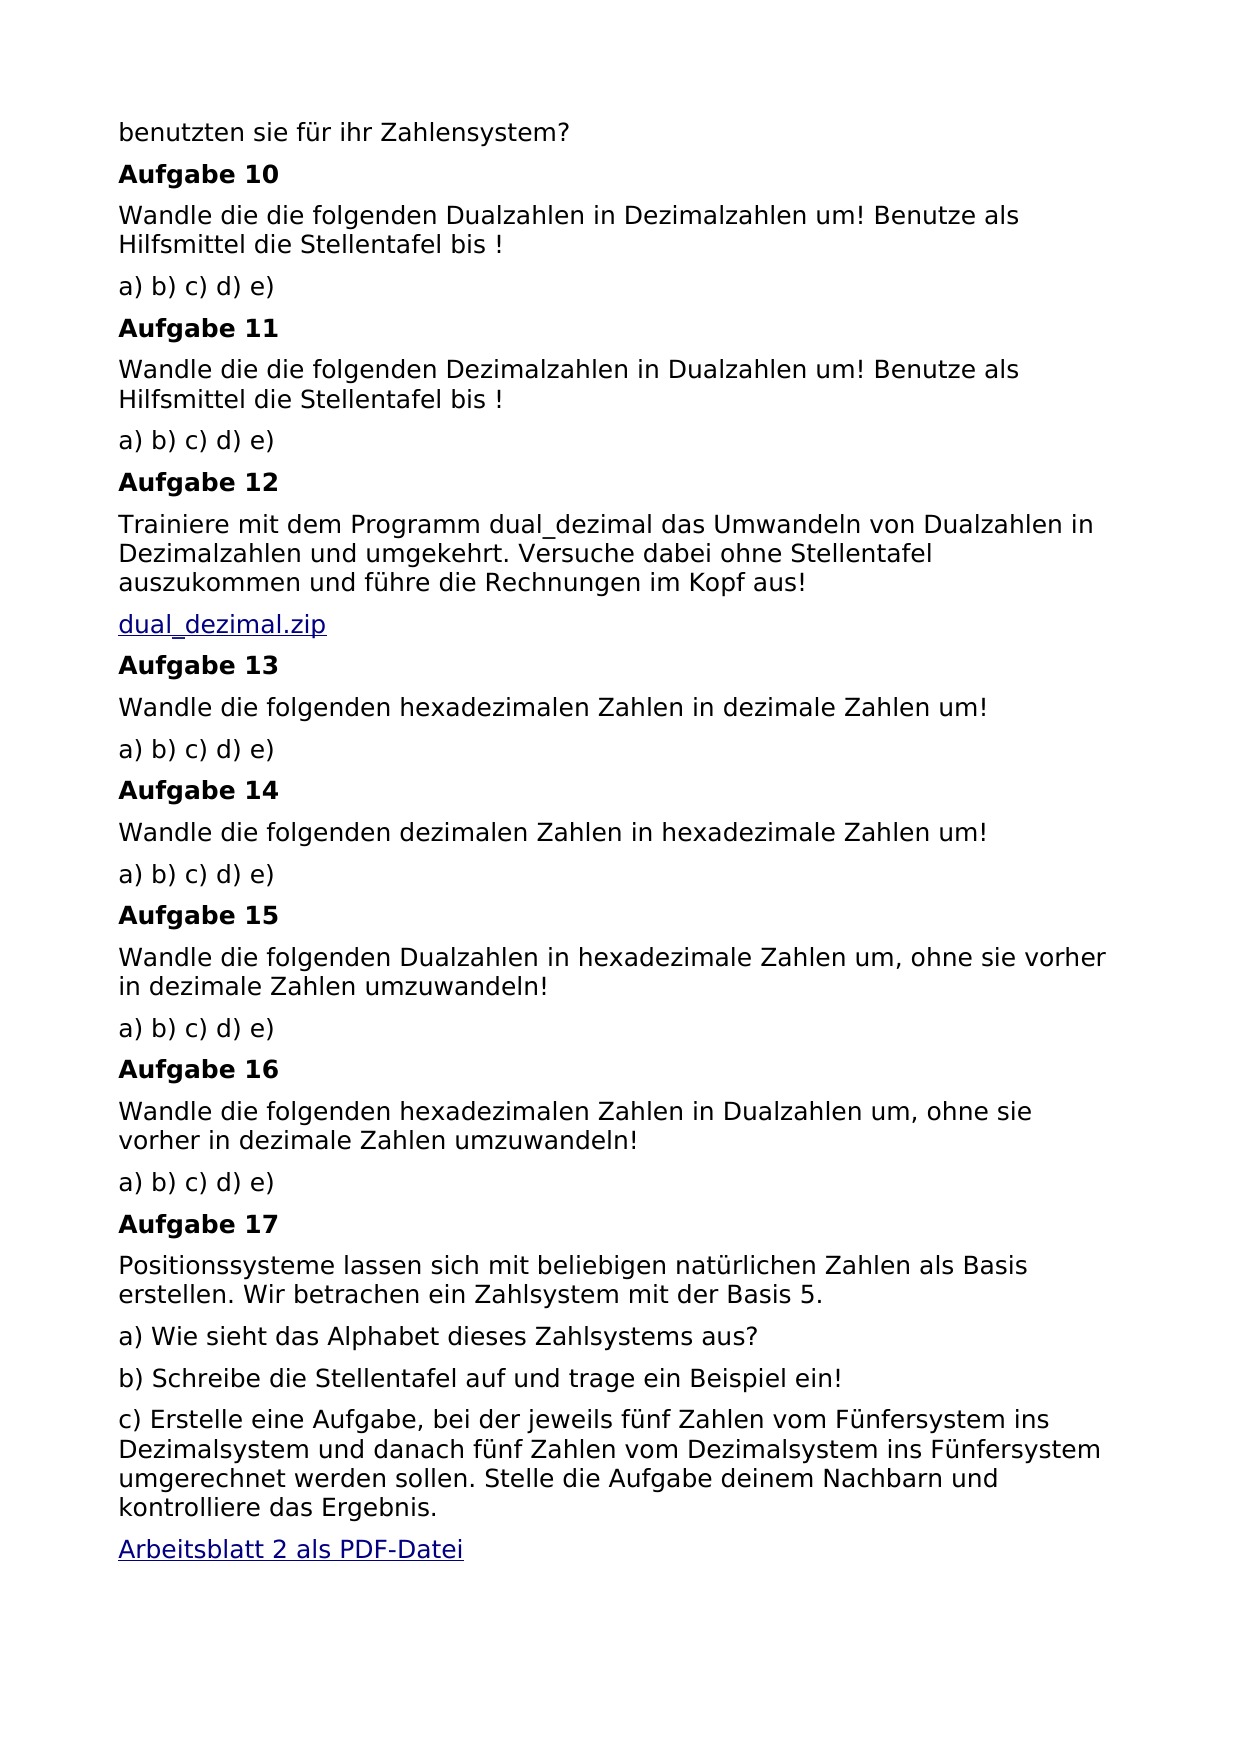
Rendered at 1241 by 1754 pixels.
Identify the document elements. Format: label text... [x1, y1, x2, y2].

text a) b) c) d) e) [118, 1168, 1122, 1197]
text Arbeitsblatt 2 als PDF-Datei [118, 1535, 1122, 1564]
text Aufgabe 12 [118, 468, 1122, 497]
text Wandle die folgenden dezimalen Zahlen in hexadezimale Zahlen um! [118, 818, 1122, 847]
text Wandle die folgenden Dualzahlen in hexadezimale Zahlen um, ohne sie vorher in dezimale Zahlen umzuwandeln! [118, 943, 1122, 1001]
text a) b) c) d) e) [118, 272, 1122, 301]
text a) Wie sieht das Alphabet dieses Zahlsystems aus? [118, 1322, 1122, 1351]
text Wandle die folgenden hexadezimalen Zahlen in dezimale Zahlen um! [118, 693, 1122, 722]
text dual_dezimal.zip [118, 610, 1122, 639]
text Aufgabe 14 [118, 776, 1122, 806]
text c) Erstelle eine Aufgabe, bei der jeweils fünf Zahlen vom Fünfersystem ins Dezimalsystem und danach fünf Zahlen vom Dezimalsystem ins Fünfersystem umgerechnet werden sollen. Stelle die Aufgabe deinem Nachbarn und kontrolliere das Ergebnis. [118, 1406, 1122, 1522]
text a) b) c) d) e) [118, 426, 1122, 456]
text a) b) c) d) e) [118, 1014, 1122, 1043]
text a) b) c) d) e) [118, 735, 1122, 764]
text a) b) c) d) e) [118, 860, 1122, 889]
text Aufgabe 15 [118, 901, 1122, 931]
text Aufgabe 11 [118, 314, 1122, 343]
text Wandle die folgenden hexadezimalen Zahlen in Dualzahlen um, ohne sie vorher in dezimale Zahlen umzuwandeln! [118, 1097, 1122, 1156]
text Wandle die die folgenden Dualzahlen in Dezimalzahlen um! Benutze als Hilfsmittel die Stellentafel bis ! [118, 201, 1122, 260]
text Aufgabe 16 [118, 1056, 1122, 1085]
text Aufgabe 17 [118, 1210, 1122, 1239]
text Aufgabe 10 [118, 160, 1122, 189]
text Wandle die die folgenden Dezimalzahlen in Dualzahlen um! Benutze als Hilfsmittel die Stellentafel bis ! [118, 356, 1122, 414]
text Positionssysteme lassen sich mit beliebigen natürlichen Zahlen als Basis erstellen. Wir betrachen ein Zahlsystem mit der Basis 5. [118, 1251, 1122, 1310]
text Aufgabe 13 [118, 651, 1122, 681]
text b) Schreibe die Stellentafel auf und trage ein Beispiel ein! [118, 1364, 1122, 1393]
text Trainiere mit dem Programm dual_dezimal das Umwandeln von Dualzahlen in Dezimalzahlen und umgekehrt. Versuche dabei ohne Stellentafel auszukommen und führe die Rechnungen im Kopf aus! [118, 510, 1122, 597]
text benutzten sie für ihr Zahlensystem? [118, 118, 1122, 147]
